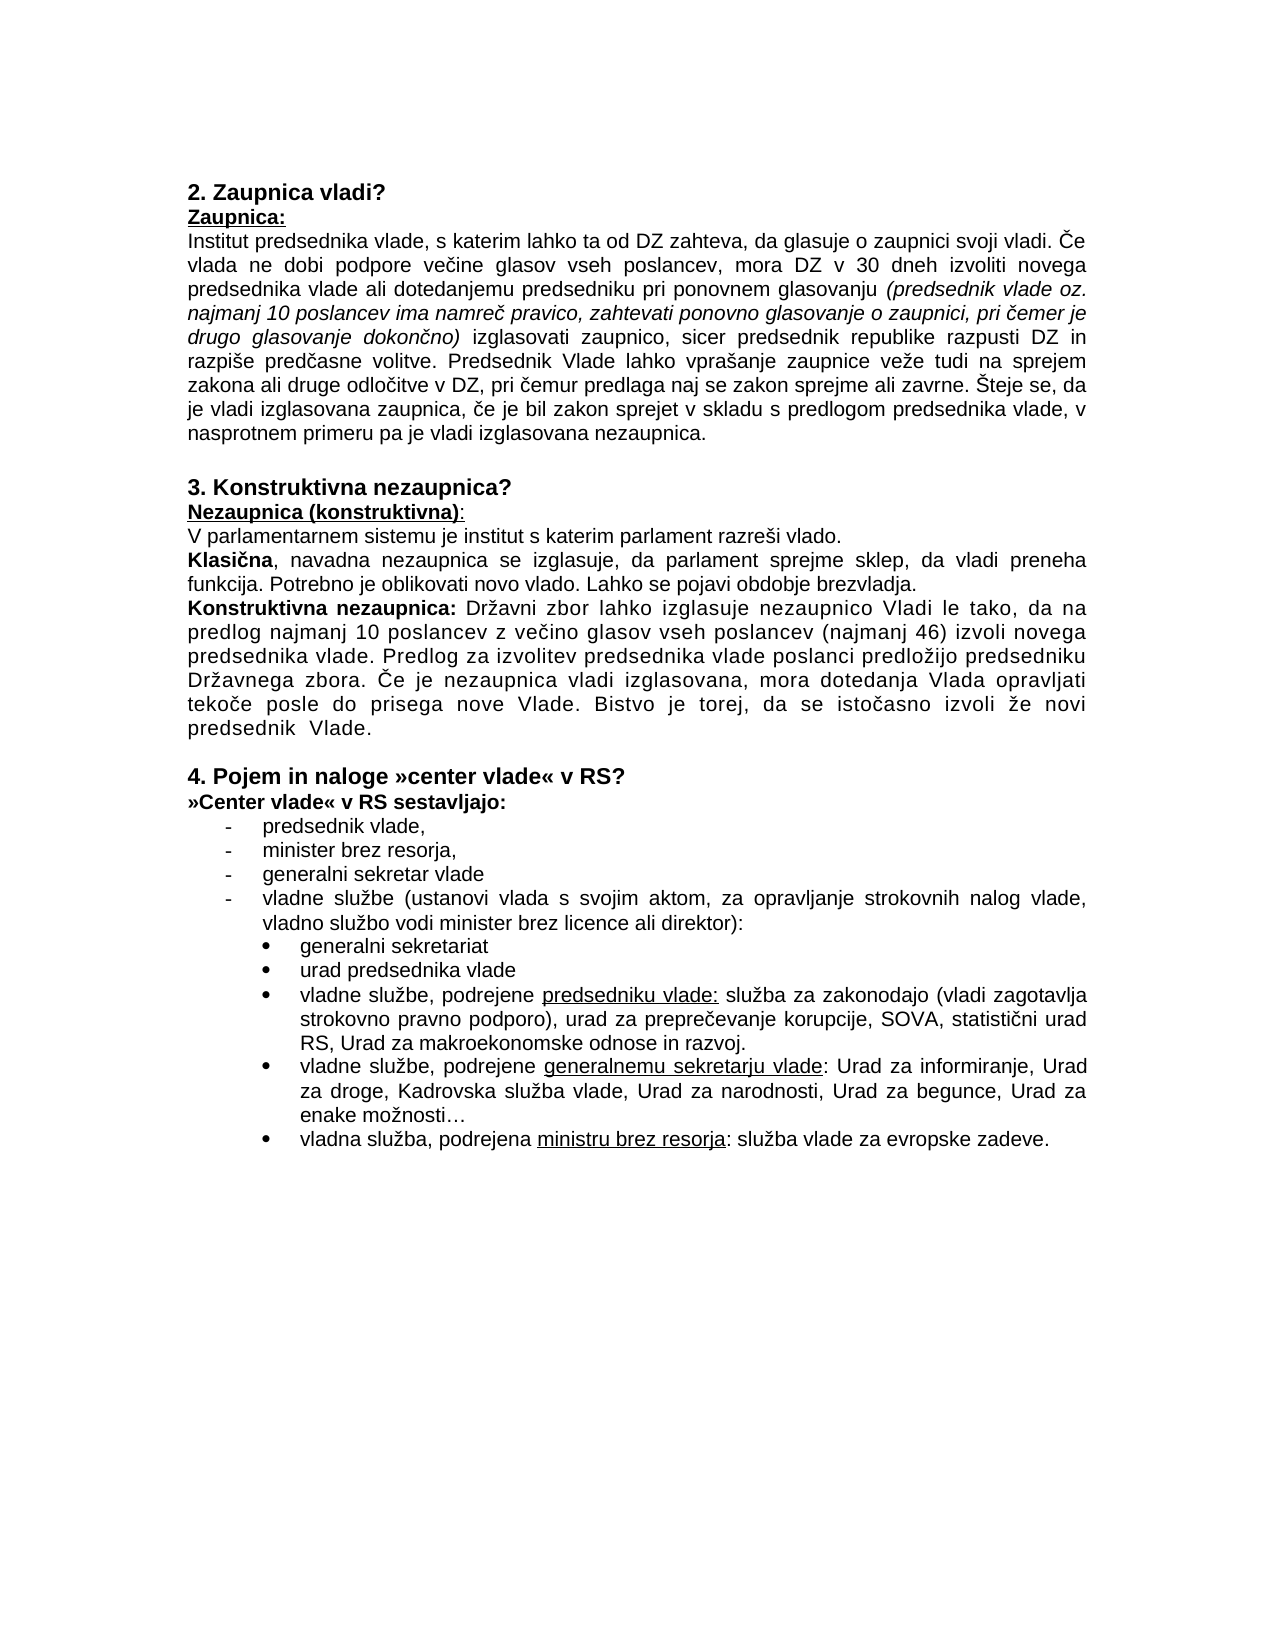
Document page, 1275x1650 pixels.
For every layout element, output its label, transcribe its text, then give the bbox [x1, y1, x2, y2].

text Konstruktivna nezaupnica: Državni zbor lahko izglasuje nezaupnico Vladi le tako, da na predlog najmanj 10 poslancev z večino glasov vseh poslancev (najmanj 46) izvoli novega predsednika vlade. Predlog za izvolitev predsednika vlade poslanci predložijo predsedniku Državnega zbora. Če je nezaupnica vladi izglasovana, mora dotedanja Vlada opravljati tekoče posle do prisega nove Vlade. Bistvo je torej, da se istočasno izvoli že novi predsednik Vlade. [187, 596, 1088, 739]
text Klasična, navadna nezaupnica se izglasuje, da parlament sprejme sklep, da vladi preneha funkcija. Potrebno je oblikovati novo vlado. Lahko se pojavi obdobje brezvladja. [187, 548, 1088, 596]
text 2. Zaupnica vladi? [187, 179, 1088, 205]
list vladna služba, podrejena ministru brez resorja: služba vlade za evropske zadeve. [262, 1126, 1088, 1150]
list generalni sekretar vlade [225, 862, 1088, 886]
list vladne službe (ustanovi vlada s svojim aktom, za opravljanje strokovnih nalog vlade, vladno službo vodi minister brez licence ali direktor): [225, 886, 1088, 934]
text Nezaupnica (konstruktivna): [187, 500, 1088, 524]
list minister brez resorja, [225, 838, 1088, 862]
text Institut predsednika vlade, s katerim lahko ta od DZ zahteva, da glasuje o zaupnici svoji vladi. Če vlada ne dobi podpore večine glasov vseh poslancev, mora DZ v 30 dneh izvoliti novega predsednika vlade ali dotedanjemu predsedniku pri ponovnem glasovanju (predsednik vlade oz. najmanj 10 poslancev ima namreč pravico, zahtevati ponovno glasovanje o zaupnici, pri čemer je drugo glasovanje dokončno) izglasovati zaupnico, sicer predsednik republike razpusti DZ in razpiše predčasne volitve. Predsednik Vlade lahko vprašanje zaupnice veže tudi na sprejem zakona ali druge odločitve v DZ, pri čemur predlaga naj se zakon sprejme ali zavrne. Šteje se, da je vladi izglasovana zaupnica, če je bil zakon sprejet v skladu s predlogom predsednika vlade, v nasprotnem primeru pa je vladi izglasovana nezaupnica. [187, 229, 1088, 445]
text 4. Pojem in naloge »center vlade« v RS? [187, 763, 1088, 790]
list generalni sekretariat [262, 934, 1088, 958]
text V parlamentarnem sistemu je institut s katerim parlament razreši vlado. [187, 524, 1088, 548]
list vladne službe, podrejene predsedniku vlade: služba za zakonodajo (vladi zagotavlja strokovno pravno podporo), urad za preprečevanje korupcije, SOVA, statistični urad RS, Urad za makroekonomske odnose in razvoj. [262, 982, 1088, 1054]
text 3. Konstruktivna nezaupnica? [187, 473, 1088, 500]
list vladne službe, podrejene generalnemu sekretarju vlade: Urad za informiranje, Urad za droge, Kadrovska služba vlade, Urad za narodnosti, Urad za begunce, Urad za enake možnosti… [262, 1054, 1088, 1126]
list urad predsednika vlade [262, 958, 1088, 982]
text »Center vlade« v RS sestavljajo: [187, 790, 1088, 814]
text Zaupnica: [187, 205, 1088, 229]
list predsednik vlade, [225, 814, 1088, 838]
